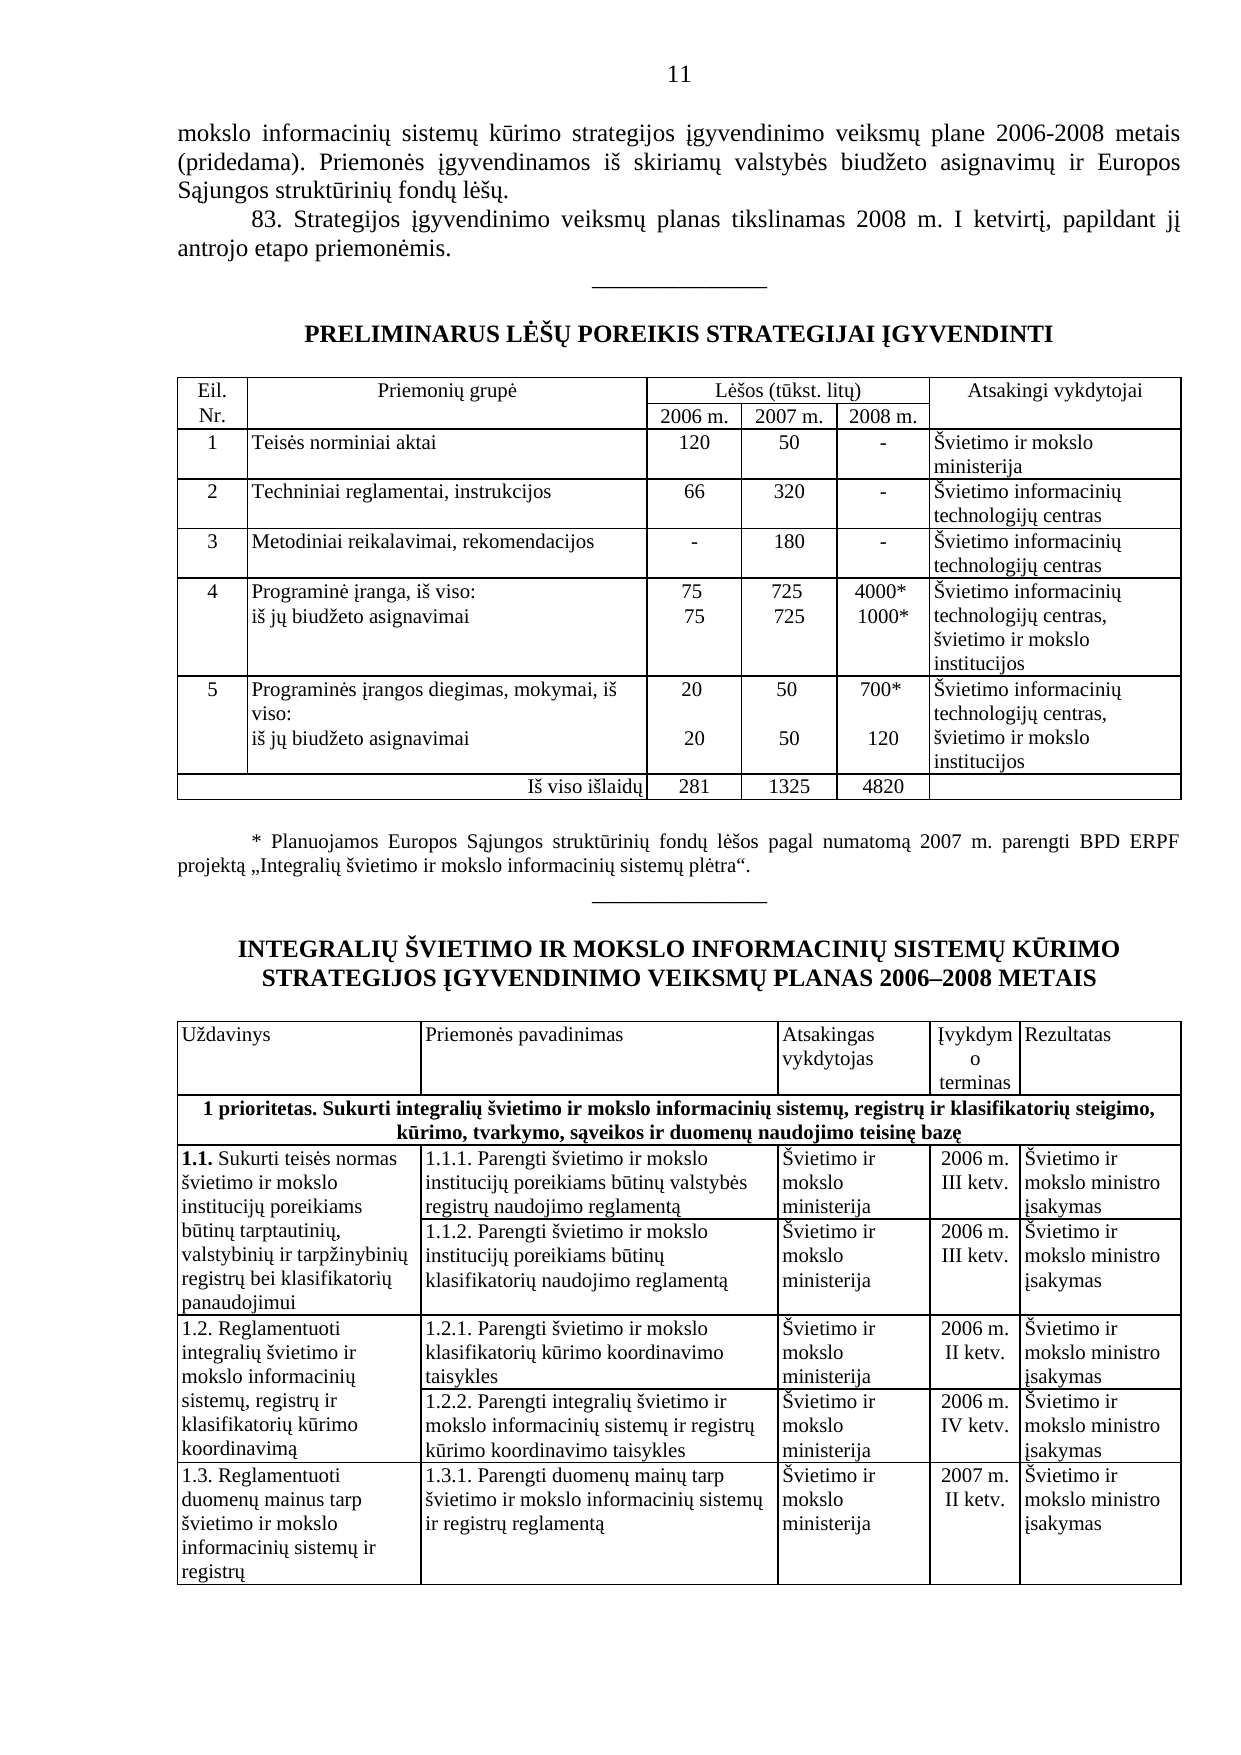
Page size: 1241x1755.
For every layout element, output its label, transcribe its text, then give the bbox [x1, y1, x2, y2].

table_cell 320 [742, 480, 836, 527]
table_cell 120 [648, 430, 741, 478]
table_cell 2006 m. III ketv. [931, 1220, 1019, 1314]
table_cell - [648, 529, 741, 577]
table_cell 75 [648, 603, 741, 675]
table_header Uždavinys [178, 1022, 420, 1094]
table_cell 700* [838, 677, 929, 725]
table_cell Švietimo ir mokslo ministerija [779, 1463, 929, 1583]
text ______________ [177, 877, 1181, 906]
table_cell 725 [742, 603, 836, 675]
table_cell 120 [838, 725, 929, 773]
table_cell 5 [178, 677, 247, 773]
table_cell 1000* [838, 603, 929, 675]
text 83. Strategijos įgyvendinimo veiksmų planas tikslinamas 2008 m. I ketvirtį, papildant jį antrojo etapo priemonėmis. [177, 204, 1181, 262]
table_cell 2006 m. IV ketv. [931, 1390, 1019, 1462]
table_cell - [838, 430, 929, 478]
text INTEGRALIŲ ŠVIETIMO IR MOKSLO INFORMACINIŲ SISTEMŲ KŪRIMO STRATEGIJOS ĮGYVENDINIMO VEIKSMŲ PLANAS 2006–2008 METAIS [177, 934, 1181, 992]
table_header Rezultatas [1021, 1022, 1180, 1094]
table_cell 281 [737, 775, 741, 798]
table_cell Švietimo ir mokslo ministro įsakymas [1021, 1463, 1180, 1583]
table_cell - [838, 529, 929, 577]
table_cell 3 [178, 529, 247, 577]
table_cell iš jų biudžeto asignavimai [248, 725, 646, 773]
text PRELIMINARUS LĖŠŲ POREIKIS STRATEGIJAI ĮGYVENDINTI [177, 319, 1181, 348]
table_cell 1.1.2. Parengti švietimo ir mokslo institucijų poreikiams būtinų klasifikatorių naudojimo reglamentą [422, 1220, 777, 1314]
table_cell 2007 m. II ketv. [931, 1463, 1019, 1583]
table_cell 75 [737, 579, 741, 603]
table_cell Metodiniai reikalavimai, rekomendacijos [248, 529, 646, 577]
table_cell 725 [742, 579, 746, 603]
table_cell 20 [648, 677, 741, 725]
table_cell 180 [742, 529, 836, 577]
text * Planuojamos Europos Sąjungos struktūrinių fondų lėšos pagal numatomą 2007 m. parengti BPD ERPF projektą „Integralių švietimo ir mokslo informacinių sistemų plėtra“. [177, 829, 1181, 877]
table_cell 1.2. Reglamentuoti integralių švietimo ir mokslo informacinių sistemų, registrų ir klasifikatorių kūrimo koordinavimą [178, 1316, 420, 1462]
table_header Atsakingi vykdytojai [930, 378, 1180, 428]
table_cell 2006 m. II ketv. [931, 1316, 1019, 1388]
table_cell 50 [742, 677, 836, 725]
table_cell 66 [648, 480, 741, 527]
text ______________ [177, 262, 1181, 291]
table_cell 4 [178, 579, 247, 675]
table_cell - [838, 480, 929, 527]
table_cell 50 [742, 430, 836, 478]
table_cell 1325 [742, 775, 746, 798]
table_header Eil. Nr. [178, 378, 247, 428]
table_cell 1 [178, 430, 247, 478]
table_cell Švietimo ir mokslo ministerija [779, 1220, 929, 1314]
text mokslo informacinių sistemų kūrimo strategijos įgyvendinimo veiksmų plane 2006-2008 metais (pridedama). Priemonės įgyvendinamos iš skiriamų valstybės biudžeto asignavimų ir Europos Sąjungos struktūrinių fondų lėšų. [177, 118, 1181, 204]
table_cell 50 [742, 725, 836, 773]
table_cell 4820 [925, 775, 929, 798]
table_header Priemonių grupė [248, 378, 646, 428]
table_header Atsakingas vykdytojas [779, 1022, 929, 1094]
table_cell iš jų biudžeto asignavimai [248, 603, 646, 675]
table_cell Teisės norminiai aktai [248, 430, 646, 478]
table_header Priemonės pavadinimas [422, 1022, 777, 1094]
table_cell 20 [648, 725, 741, 773]
table_cell Švietimo ir mokslo ministro įsakymas [1021, 1220, 1180, 1314]
table_cell 1.3.1. Parengti duomenų mainų tarp švietimo ir mokslo informacinių sistemų ir registrų reglamentą [422, 1463, 777, 1583]
table_cell Techniniai reglamentai, instrukcijos [248, 480, 646, 527]
table_cell 2 [178, 480, 247, 527]
table_cell 2006 m. III ketv. [931, 1146, 1019, 1218]
